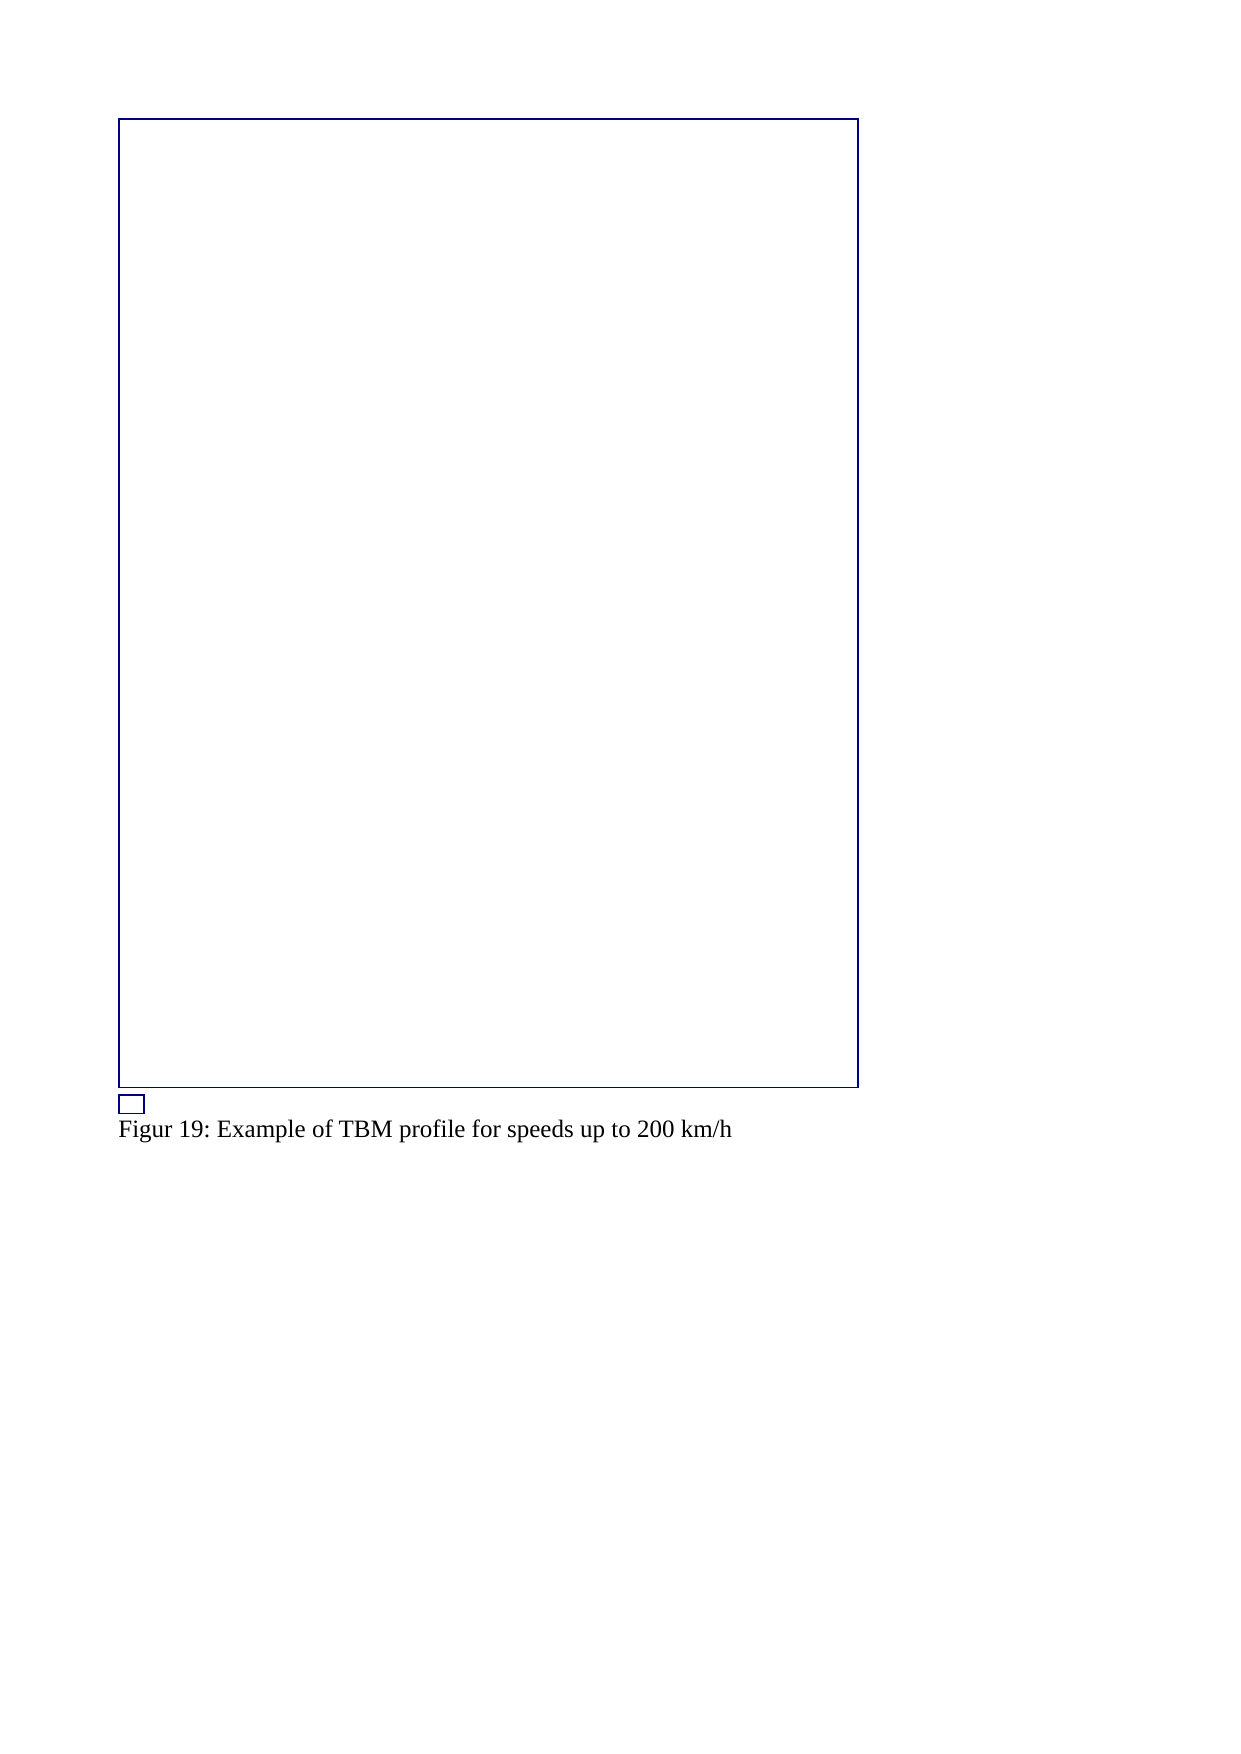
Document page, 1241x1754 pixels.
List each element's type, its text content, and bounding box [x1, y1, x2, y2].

text Figur 19: Example of TBM profile for speeds up to 200 km/h [118, 1114, 1122, 1143]
